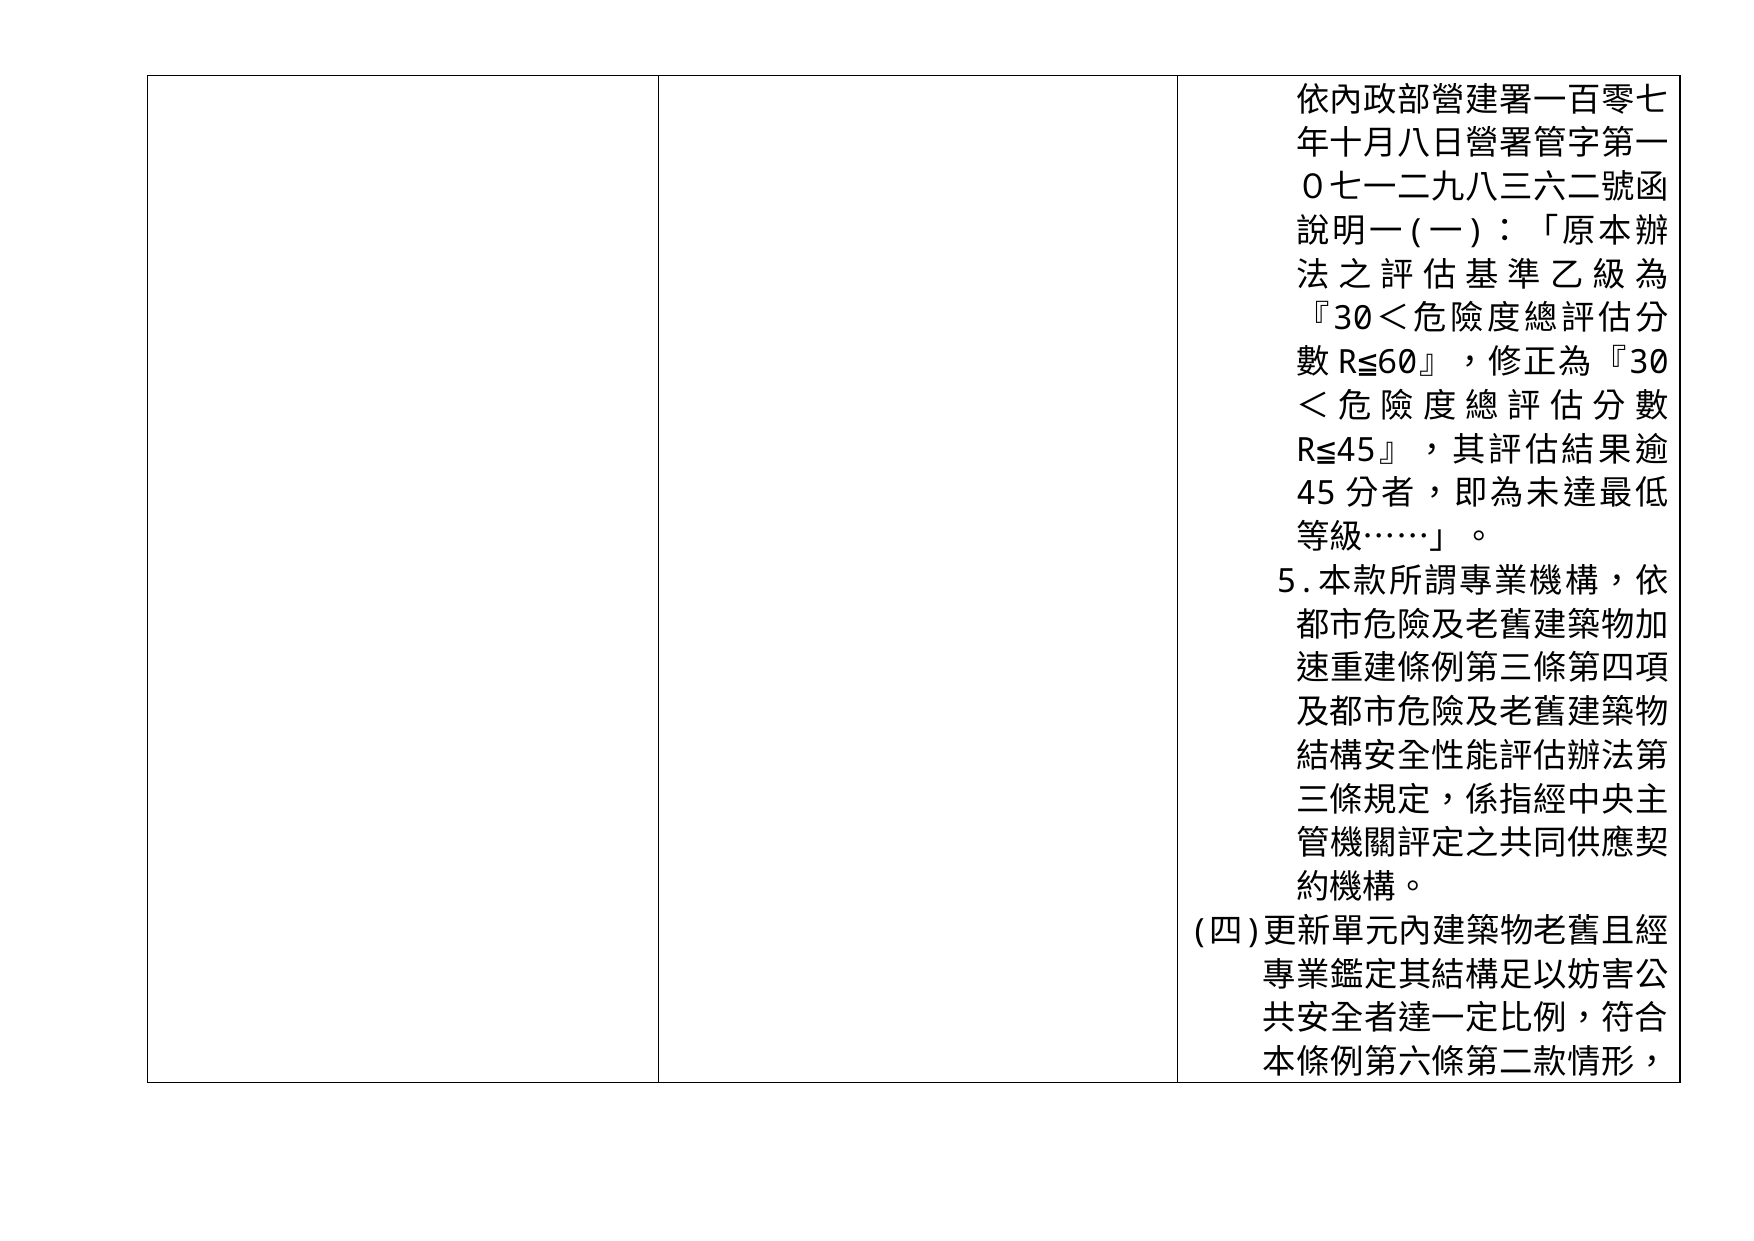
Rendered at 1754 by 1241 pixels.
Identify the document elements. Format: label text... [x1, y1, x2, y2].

table_cell [148, 76, 658, 1082]
table_cell [659, 76, 1177, 1082]
table_cell 依內政部營建署一百零七年十月八日營署管字第一０七一二九八三六二號函說明一(一)：「原本辦法之評估基準乙級為『30＜危險度總評估分數R≦60』，修正為『30＜危險度總評估分數R≦45』，其評估結果逾45分者，即為未達最低等級……」。 5.本款所謂專業機構，依都市危險及老舊建築物加速重建條例第三條第四項及都市危險及老舊建築物結構安全性能評估辦法第三條規定，係指經中央主管機關評定之共同供應契約機構。 (四)更新單元內建築物老舊且經專業鑑定其結構足以妨害公共安全者達一定比例，符合本條例第六條第二款情形， [1178, 76, 1679, 1082]
